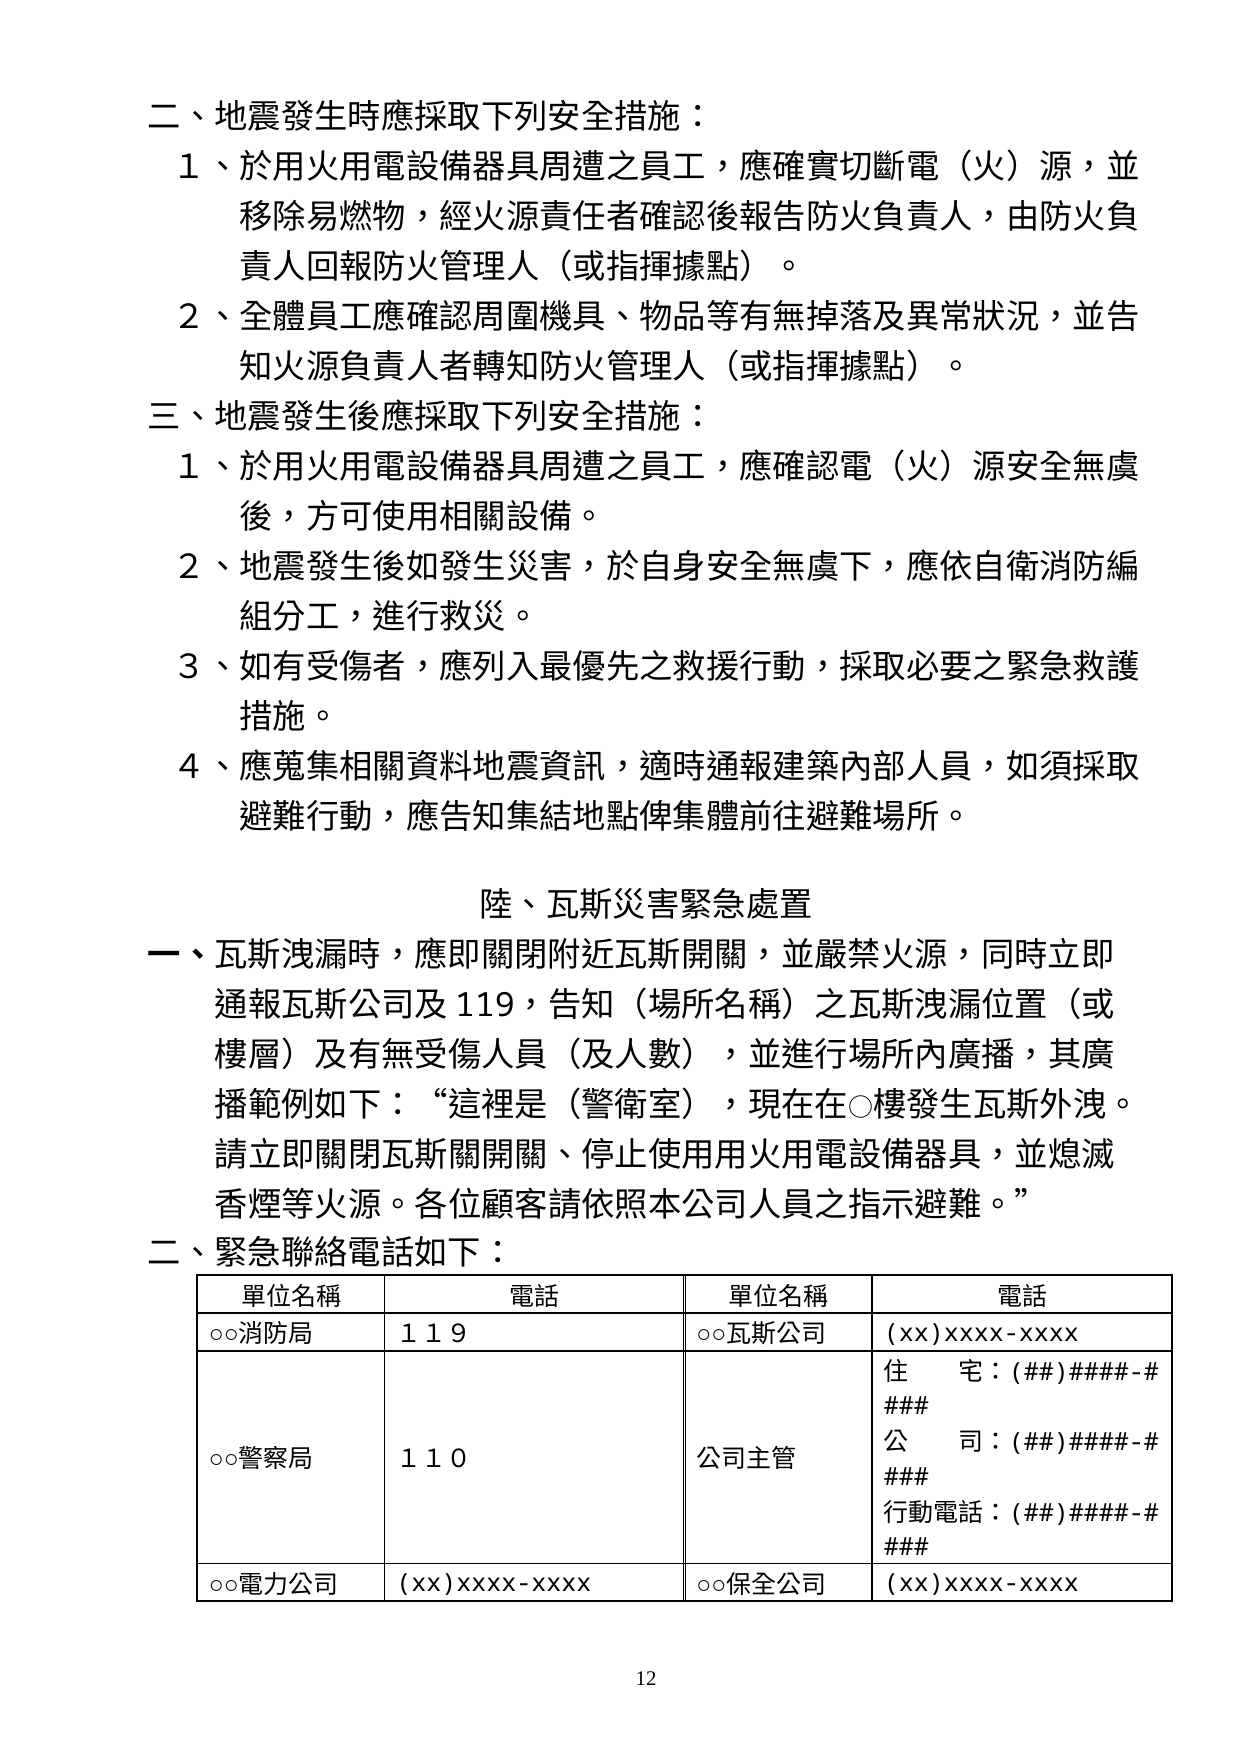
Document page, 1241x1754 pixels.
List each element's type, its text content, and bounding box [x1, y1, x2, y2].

text 二、地震發生時應採取下列安全措施： [148, 89, 1144, 139]
text 一、瓦斯洩漏時，應即關閉附近瓦斯開關，並嚴禁火源，同時立即通報瓦斯公司及119，告知（場所名稱）之瓦斯洩漏位置（或樓層）及有無受傷人員（及人數），並進行場所內廣播，其廣播範例如下：“這裡是（警衛室），現在在○樓發生瓦斯外洩。請立即關閉瓦斯關開關、停止使用用火用電設備器具，並熄滅香煙等火源。各位顧客請依照本公司人員之指示避難。” [148, 926, 1144, 1226]
table_header 單位名稱 [686, 1276, 871, 1312]
text ４、應蒐集相關資料地震資訊，適時通報建築內部人員，如須採取避難行動，應告知集結地點俾集體前往避難場所。 [173, 739, 1144, 839]
text ２、全體員工應確認周圍機具、物品等有無掉落及異常狀況，並告知火源負責人者轉知防火管理人（或指揮據點）。 [173, 289, 1144, 389]
table_cell (xx)xxxx-xxxx [873, 1564, 1171, 1600]
table_header 電話 [385, 1276, 683, 1312]
table_cell ○○保全公司 [686, 1564, 871, 1600]
table_cell (xx)xxxx-xxxx [873, 1314, 1171, 1350]
text 二、緊急聯絡電話如下： [148, 1226, 1144, 1274]
table_cell 住 宅：(##)####-#### 公 司：(##)####-#### 行動電話：(##)####-#### [873, 1352, 1171, 1562]
table_cell 公司主管 [686, 1352, 871, 1562]
text ３、如有受傷者，應列入最優先之救援行動，採取必要之緊急救護措施。 [173, 639, 1144, 739]
text 陸、瓦斯災害緊急處置 [148, 876, 1144, 926]
text 三、地震發生後應採取下列安全措施： [148, 389, 1144, 439]
table_header 電話 [873, 1276, 1171, 1312]
table_cell １１０ [385, 1352, 683, 1562]
text １、於用火用電設備器具周遭之員工，應確認電（火）源安全無虞後，方可使用相關設備。 [173, 439, 1144, 539]
table_cell ○○警察局 [198, 1352, 384, 1562]
text １、於用火用電設備器具周遭之員工，應確實切斷電（火）源，並移除易燃物，經火源責任者確認後報告防火負責人，由防火負責人回報防火管理人（或指揮據點）。 [173, 139, 1144, 289]
table_cell ○○消防局 [198, 1314, 384, 1350]
table_cell ○○電力公司 [198, 1564, 384, 1600]
table_header 單位名稱 [198, 1276, 384, 1312]
text ２、地震發生後如發生災害，於自身安全無虞下，應依自衛消防編組分工，進行救災。 [173, 539, 1144, 639]
table_cell (xx)xxxx-xxxx [385, 1564, 683, 1600]
table_cell ○○瓦斯公司 [686, 1314, 871, 1350]
table_cell １１９ [385, 1314, 683, 1350]
